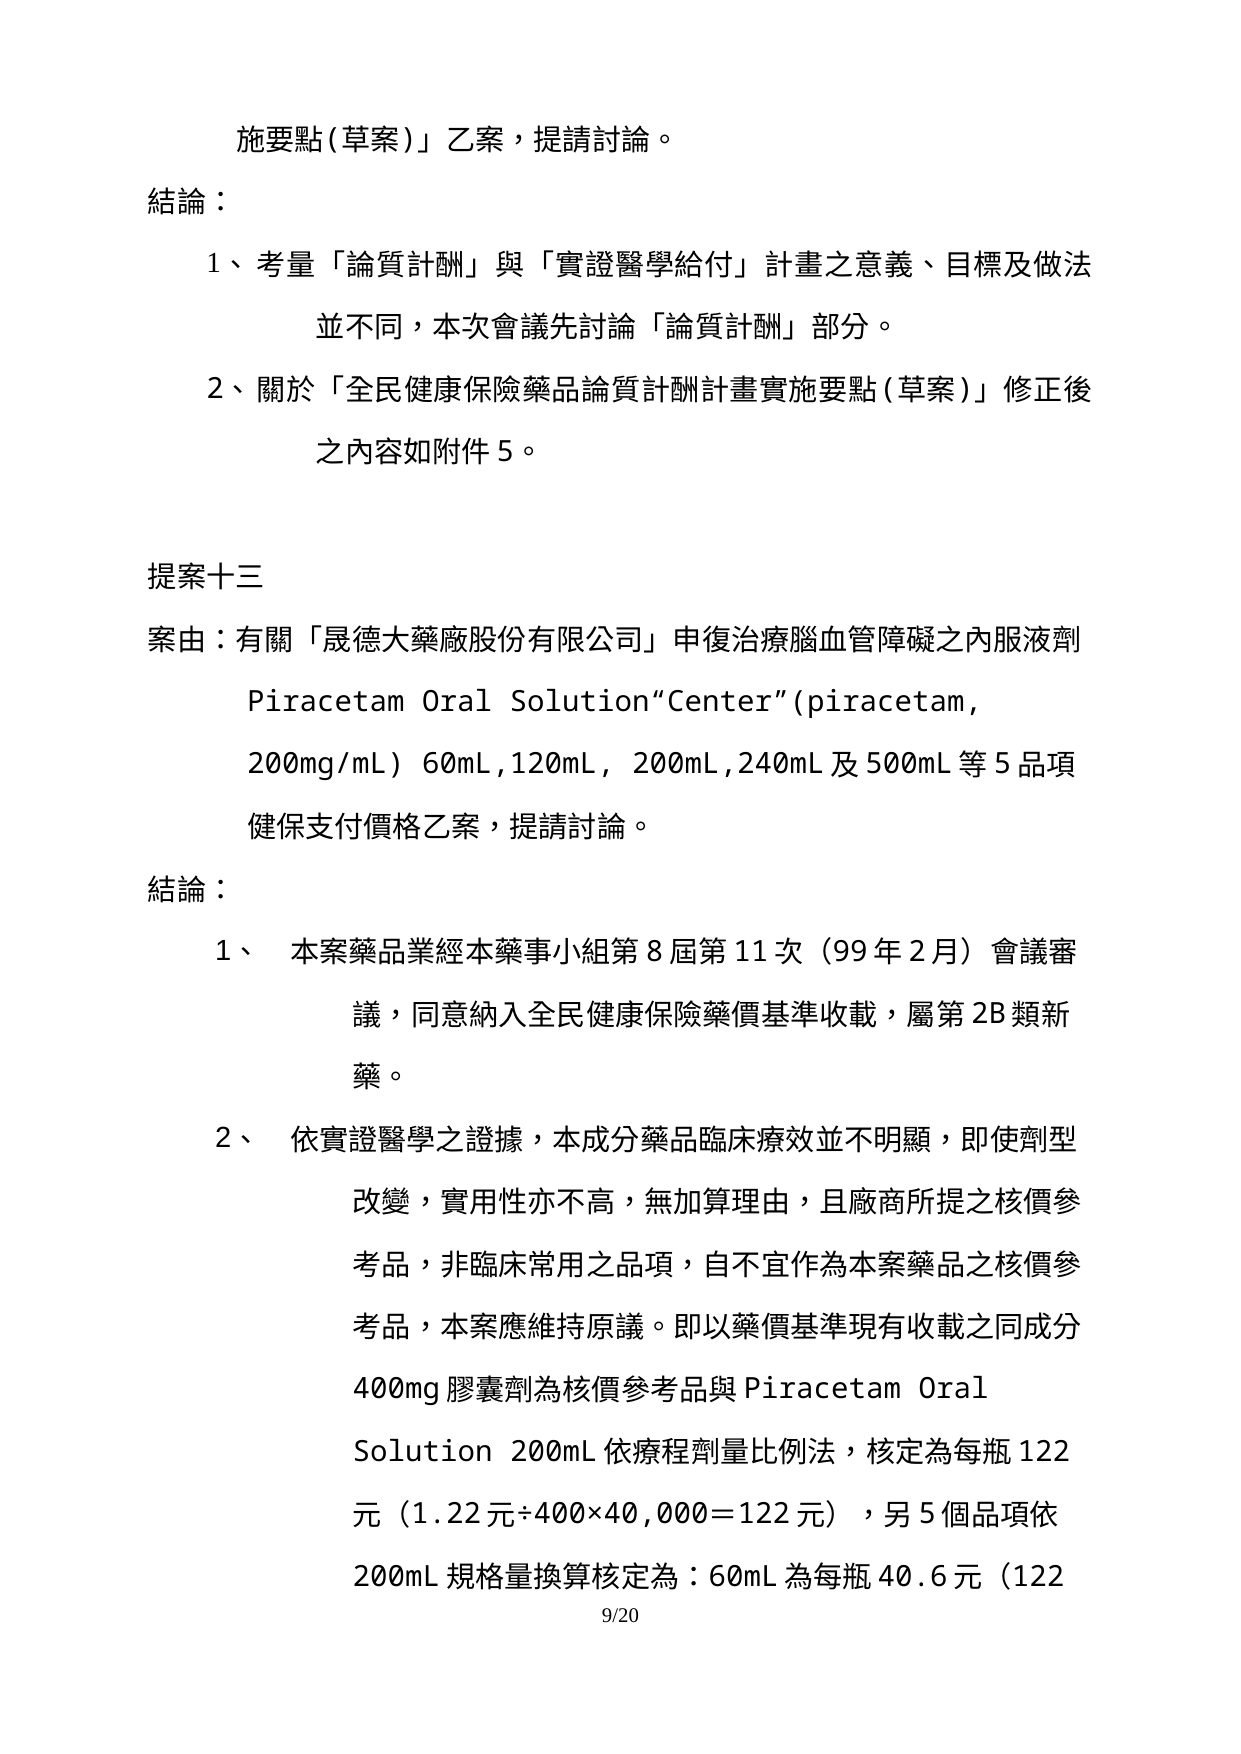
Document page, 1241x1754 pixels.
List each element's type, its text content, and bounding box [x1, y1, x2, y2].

text 施要點(草案)」乙案，提請討論。 [148, 96, 1092, 158]
text 結論： [148, 846, 1092, 908]
text 案由：有關「晟德大藥廠股份有限公司」申復治療腦血管障礙之內服液劑Piracetam Oral Solution“Center”(piracetam, 200mg/mL) 60mL,120mL, 200mL,240mL及500mL等5品項健保支付價格乙案，提請討論。 [148, 596, 1092, 846]
list 考量「論質計酬」與「實證醫學給付」計畫之意義、目標及做法並不同，本次會議先討論「論質計酬」部分。 [206, 221, 1092, 346]
text 提案十三 [148, 533, 1092, 596]
list 本案藥品業經本藥事小組第8屆第11次（99年2月）會議審議，同意納入全民健康保險藥價基準收載，屬第2B類新藥。 [215, 908, 1092, 1096]
list 依實證醫學之證據，本成分藥品臨床療效並不明顯，即使劑型改變，實用性亦不高，無加算理由，且廠商所提之核價參考品，非臨床常用之品項，自不宜作為本案藥品之核價參考品，本案應維持原議。即以藥價基準現有收載之同成分400mg膠囊劑為核價參考品與Piracetam Oral Solution 200mL依療程劑量比例法，核定為每瓶122元（1.22元÷400×40,000＝122元），另5個品項依200mL規格量換算核定為：60mL為每瓶40.6元（122 [215, 1096, 1092, 1596]
list 關於「全民健康保險藥品論質計酬計畫實施要點(草案)」修正後之內容如附件5。 [206, 346, 1092, 471]
text 結論： [148, 158, 1092, 221]
